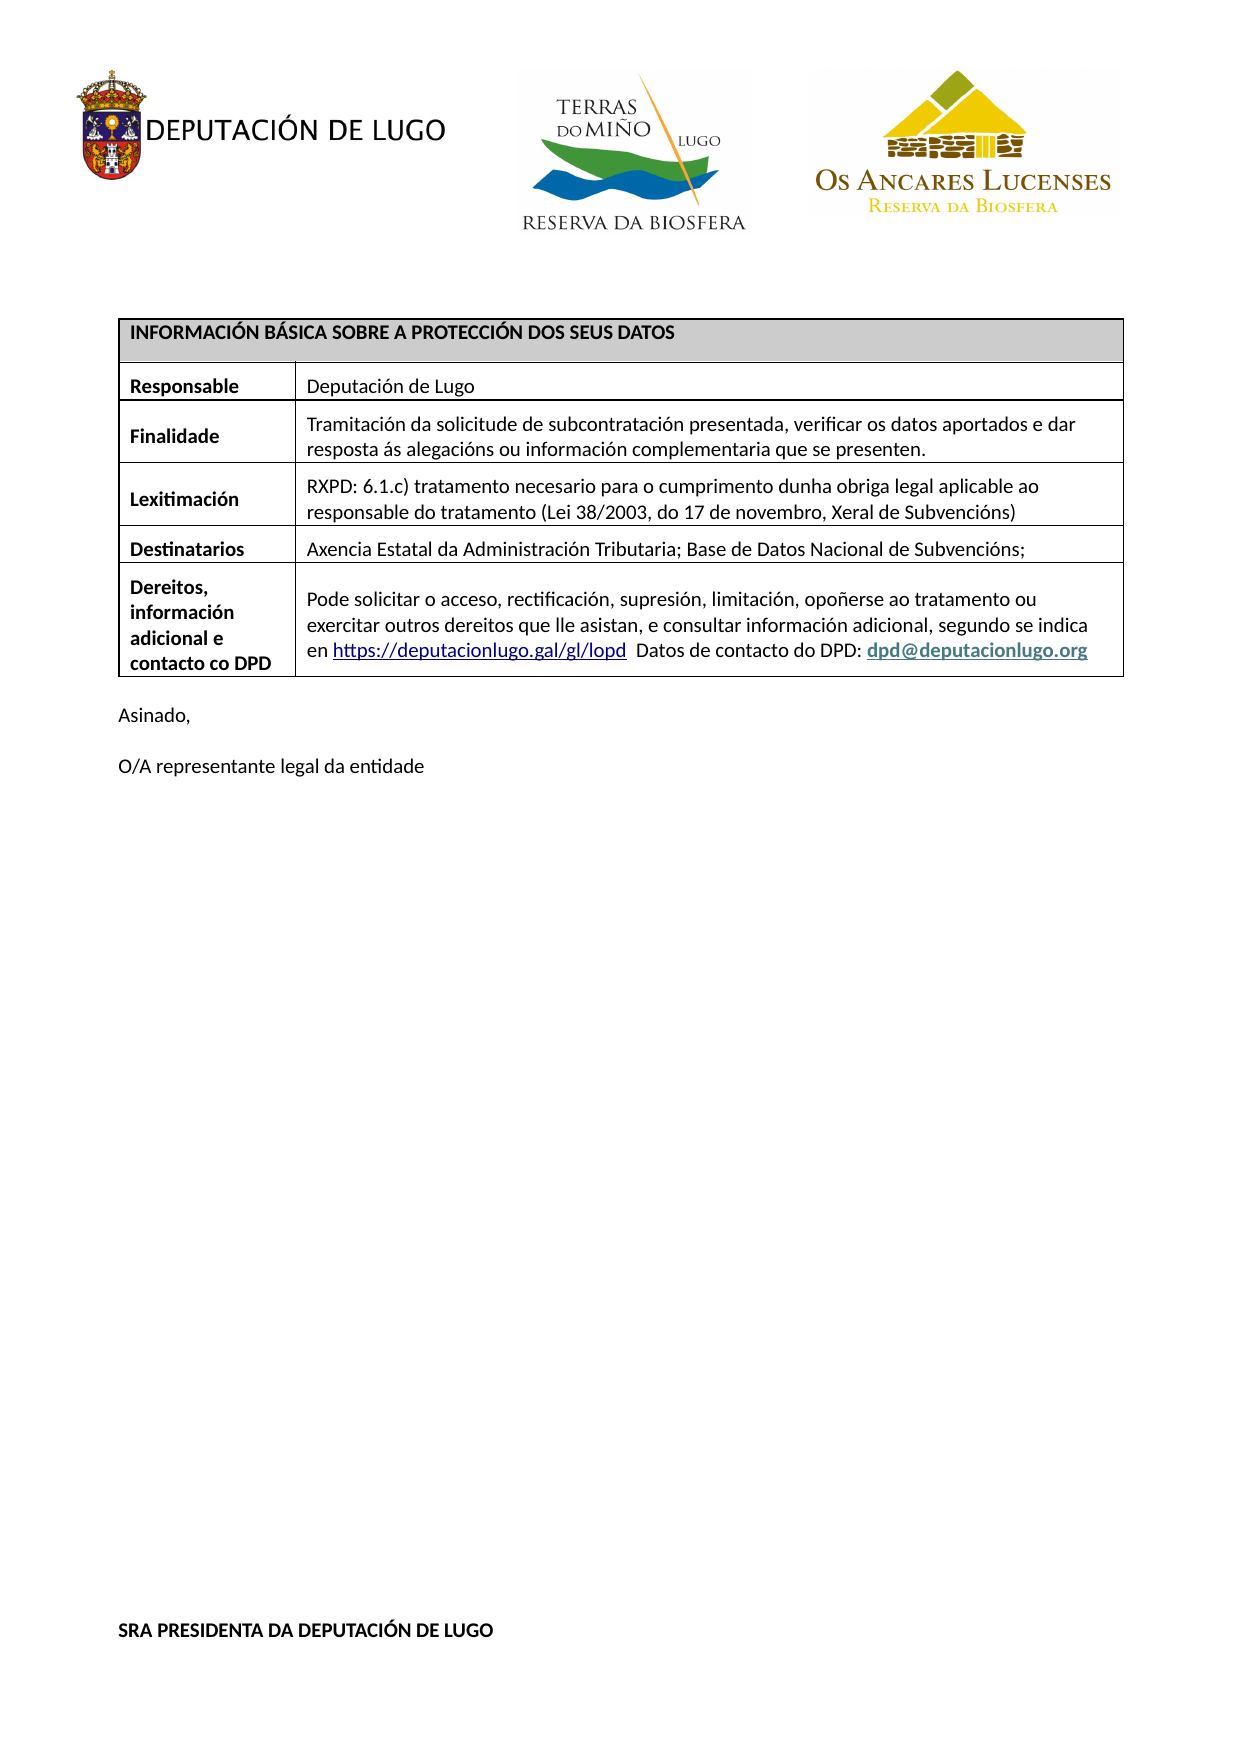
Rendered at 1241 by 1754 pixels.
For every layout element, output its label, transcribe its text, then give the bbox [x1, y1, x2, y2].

table_cell Deputación de Lugo [296, 363, 1123, 399]
table_cell Pode solicitar o acceso, rectificación, supresión, limitación, opoñerse ao tratamento ou exercitar outros dereitos que lle asistan, e consultar información adicional, segundo se indica en https://deputacionlugo.gal/gl/lopd Datos de contacto do DPD: dpd@deputacionlugo.org [296, 563, 1123, 676]
table_cell Lexitimación [120, 463, 295, 524]
table_cell Tramitación da solicitude de subcontratación presentada, verificar os datos aportados e dar resposta ás alegacións ou información complementaria que se presenten. [296, 401, 1123, 462]
table_cell Responsable [120, 363, 295, 399]
text SRA PRESIDENTA DA DEPUTACIÓN DE LUGO [118, 1617, 1122, 1643]
text Asinado, [118, 702, 1122, 728]
table_cell Finalidade [120, 401, 295, 462]
table_cell RXPD: 6.1.c) tratamento necesario para o cumprimento dunha obriga legal aplicable ao responsable do tratamento (Lei 38/2003, do 17 de novembro, Xeral de Subvencións) [296, 463, 1123, 524]
table_cell Destinatarios [120, 526, 295, 562]
picture [73, 67, 454, 187]
table_cell Dereitos, información adicional e contacto co DPD [120, 563, 295, 676]
picture [809, 67, 1119, 217]
table_cell Axencia Estatal da Administración Tributaria; Base de Datos Nacional de Subvencións; [296, 526, 1123, 562]
table_header INFORMACIÓN BÁSICA SOBRE A PROTECCIÓN DOS SEUS DATOS [120, 320, 1123, 361]
picture [516, 67, 754, 235]
text O/A representante legal da entidade [118, 753, 1122, 779]
